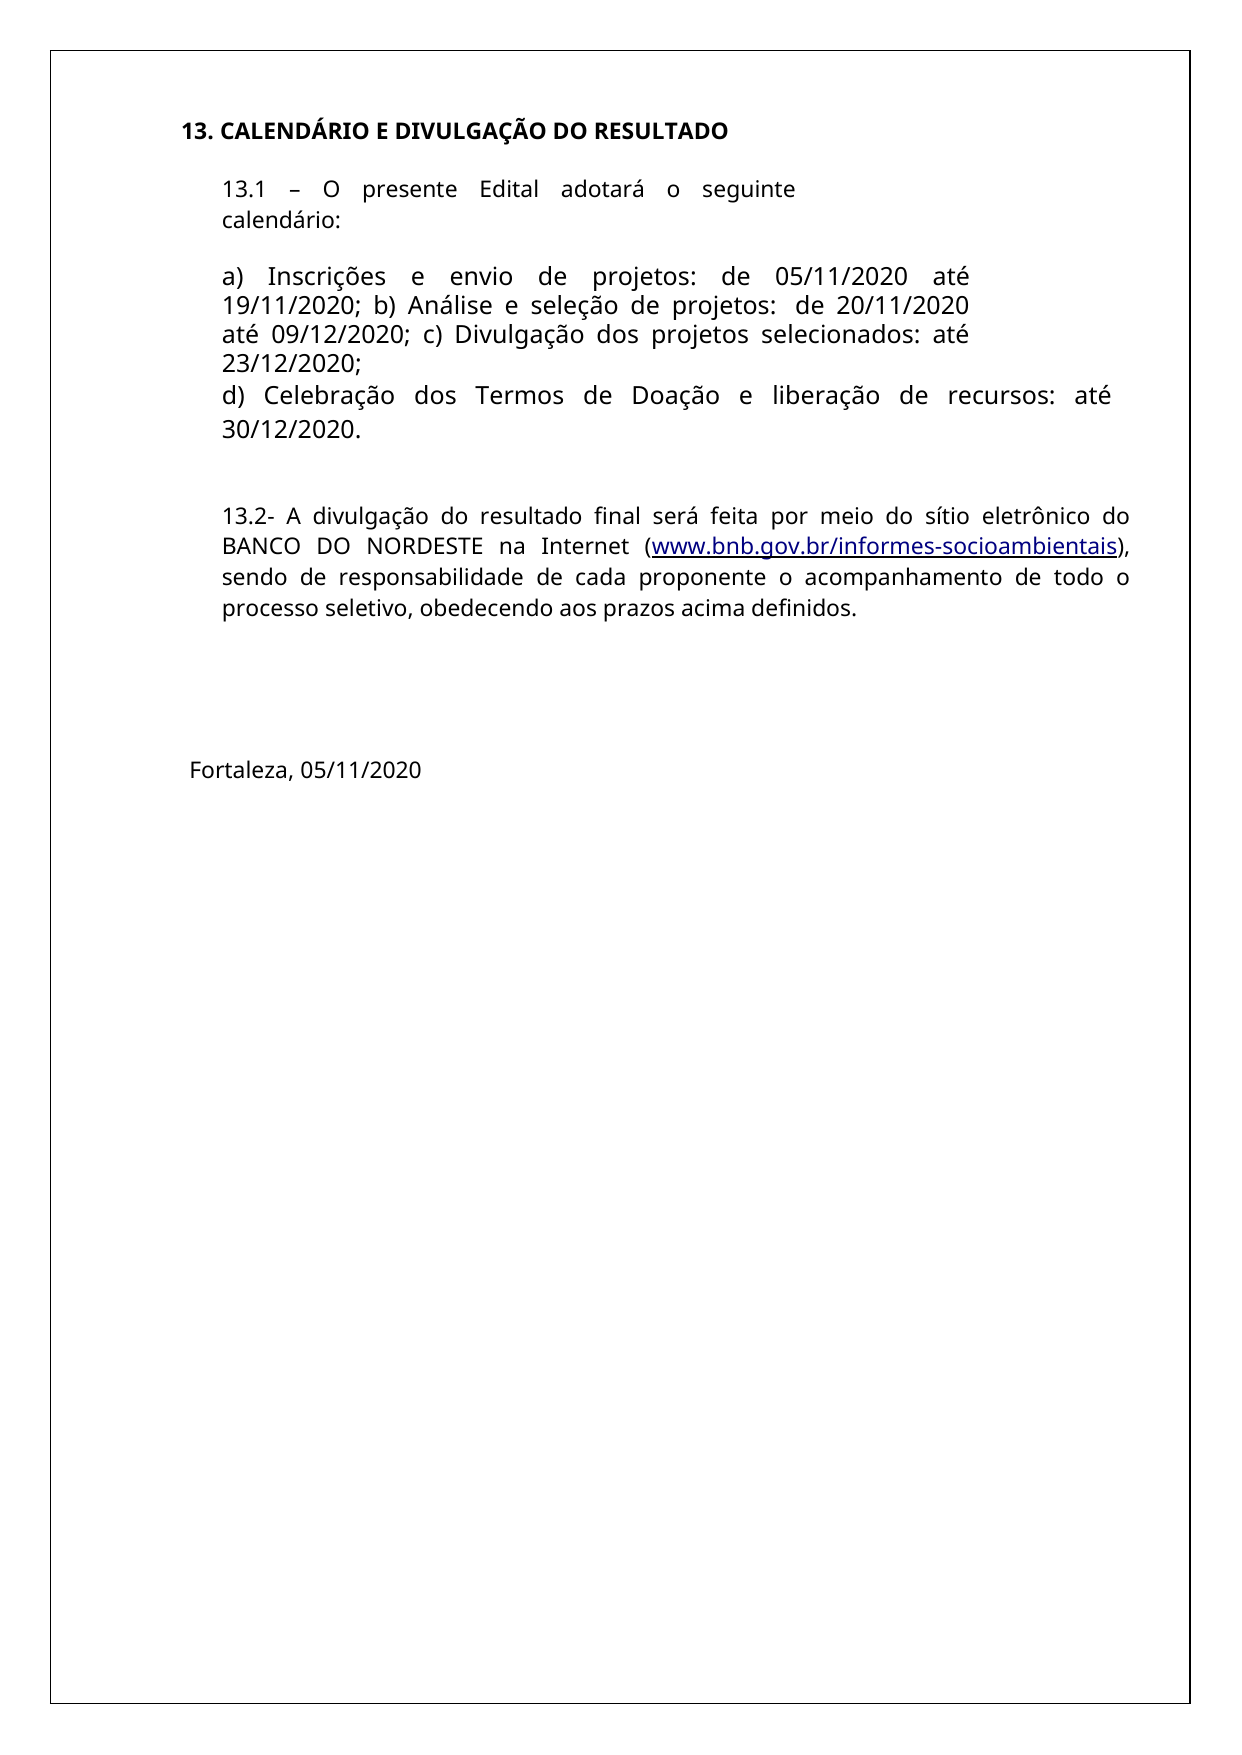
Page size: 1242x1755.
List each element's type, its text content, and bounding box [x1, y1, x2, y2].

text Fortaleza, 05/11/2020 [189, 756, 1137, 782]
text 13.2- A divulgação do resultado final será feita por meio do sítio eletrônico do BANCO DO NORDESTE na Internet (www.bnb.gov.br/informes-socioambientais), sendo de responsabilidade de cada proponente o acompanhamento de todo o processo seletivo, obedecendo aos prazos acima definidos. [222, 499, 1130, 623]
text 13. CALENDÁRIO E DIVULGAÇÃO DO RESULTADO [181, 115, 1137, 146]
text 13.1 – O presente Edital adotará o seguinte calendário: [222, 173, 796, 235]
text a) Inscrições e envio de projetos: de 05/11/2020 até 19/11/2020; b) Análise e seleção de projetos: de 20/11/2020 até 09/12/2020; c) Divulgação dos projetos selecionados: até 23/12/2020; [222, 262, 970, 378]
text d) Celebração dos Termos de Doação e liberação de recursos: até 30/12/2020. [222, 378, 1111, 446]
